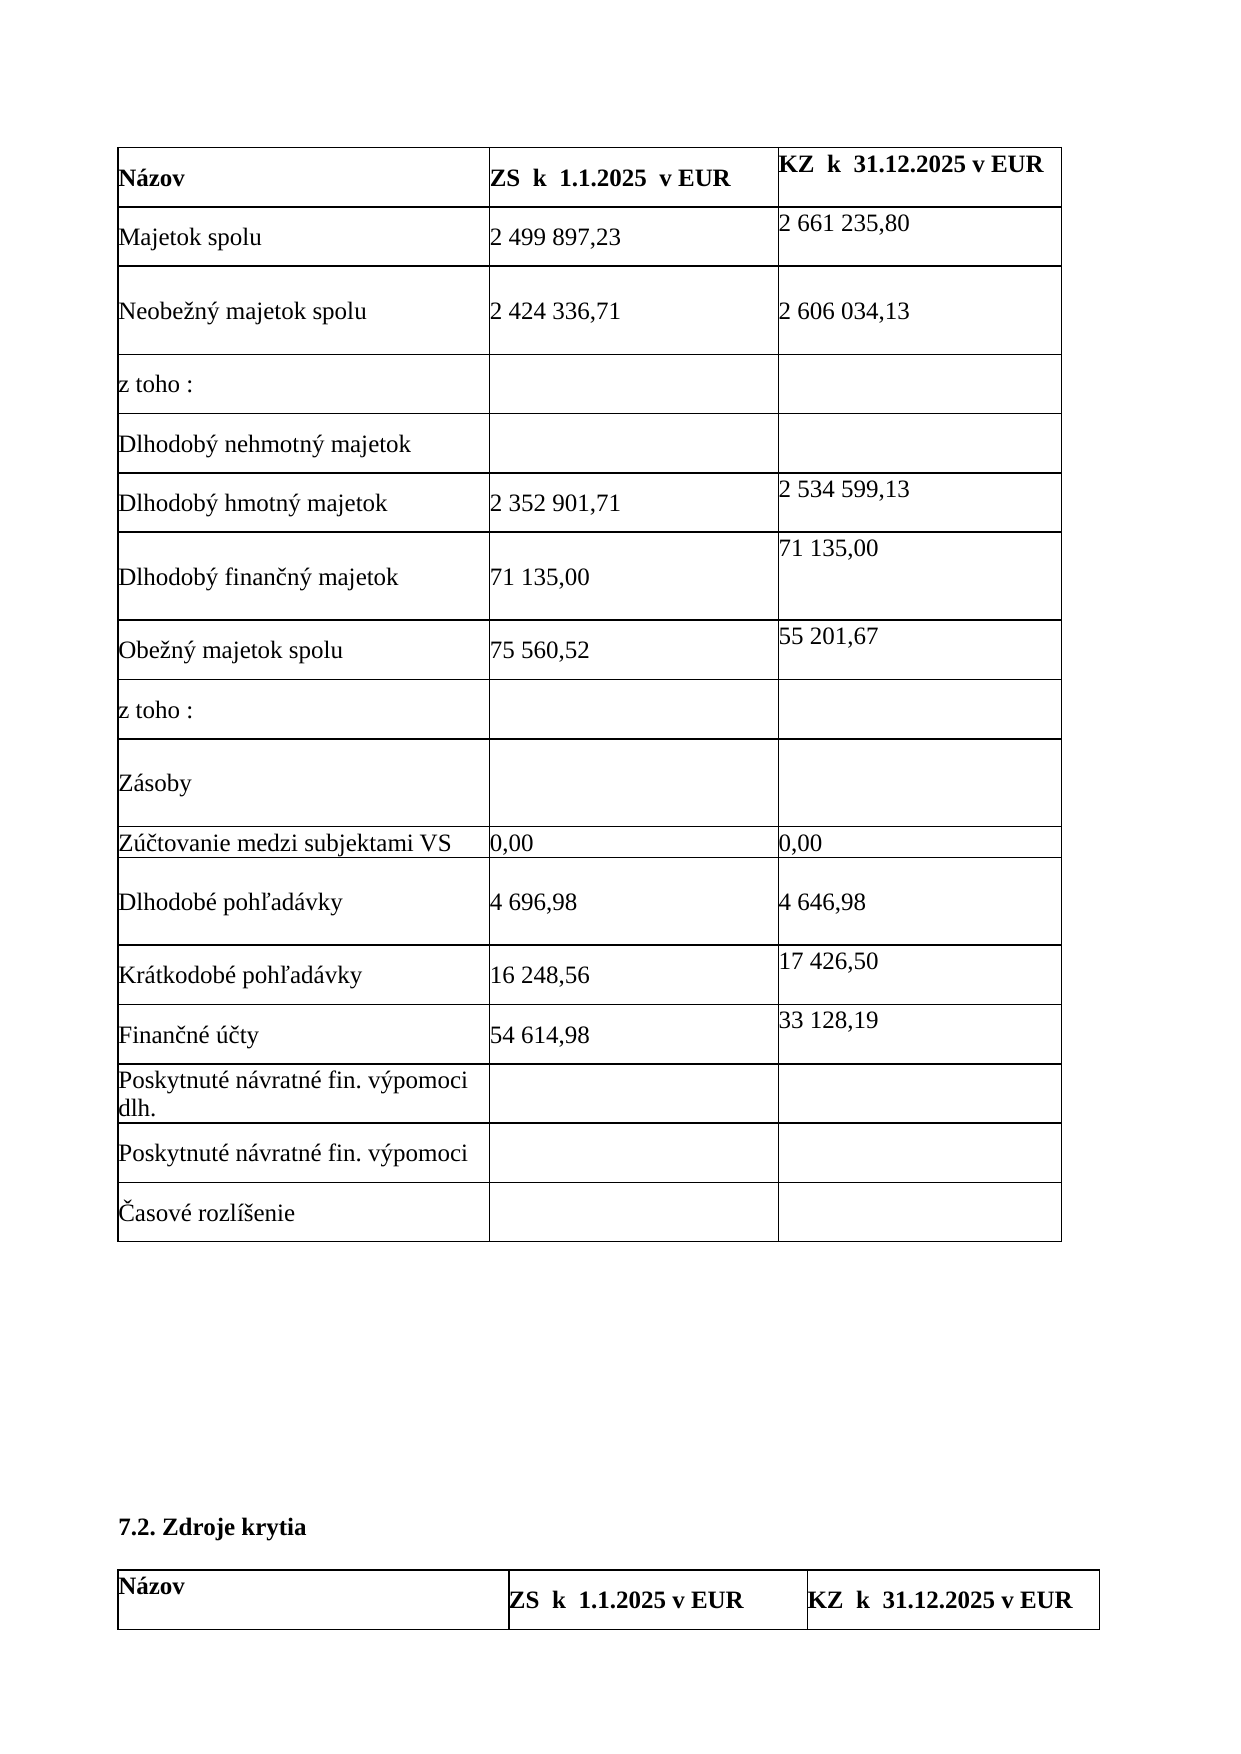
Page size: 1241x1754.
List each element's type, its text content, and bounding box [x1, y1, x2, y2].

table_cell 2 534 599,13 [779, 474, 1061, 531]
table_cell Dlhodobý hmotný majetok [119, 474, 489, 531]
table_cell 17 426,50 [779, 946, 1061, 1004]
table_cell [779, 680, 1061, 738]
table_cell [779, 414, 1061, 472]
table_cell [490, 355, 778, 413]
table_cell 4 646,98 [779, 858, 1061, 944]
table_cell 4 696,98 [490, 858, 778, 944]
table_cell [490, 1183, 778, 1241]
table_header ZS k 1.1.2025 v EUR [490, 148, 778, 206]
table_cell [490, 740, 778, 826]
table_cell 2 606 034,13 [779, 267, 1061, 353]
table_header KZ k 31.12.2025 v EUR [808, 1571, 1099, 1629]
table_cell 0,00 [490, 827, 778, 856]
table_cell Zúčtovanie medzi subjektami VS [119, 827, 489, 856]
table_cell 16 248,56 [490, 946, 778, 1004]
table_cell z toho : [119, 355, 489, 413]
table_cell Zásoby [119, 740, 489, 826]
table_header KZ k 31.12.2025 v EUR [779, 148, 1061, 206]
table_cell 2 352 901,71 [490, 474, 778, 531]
table_cell 71 135,00 [490, 533, 778, 619]
table_cell 75 560,52 [490, 621, 778, 678]
table_cell Obežný majetok spolu [119, 621, 489, 678]
table_cell Dlhodobé pohľadávky [119, 858, 489, 944]
text 7.2. Zdroje krytia [118, 1512, 1122, 1541]
table_cell 2 499 897,23 [490, 208, 778, 265]
table_cell Dlhodobý finančný majetok [119, 533, 489, 619]
table_cell [490, 1124, 778, 1181]
table_cell 2 661 235,80 [779, 208, 1061, 265]
table_cell Krátkodobé pohľadávky [119, 946, 489, 1004]
table_cell 54 614,98 [490, 1005, 778, 1063]
table_cell [779, 1065, 1061, 1122]
table_cell Majetok spolu [119, 208, 489, 265]
table_cell [779, 740, 1061, 826]
table_cell [779, 355, 1061, 413]
table_cell [779, 1183, 1061, 1241]
table_cell [490, 680, 778, 738]
table_header Názov [119, 1571, 508, 1629]
table_cell Dlhodobý nehmotný majetok [119, 414, 489, 472]
table_cell 0,00 [779, 827, 1061, 856]
table_cell Neobežný majetok spolu [119, 267, 489, 353]
table_cell z toho : [119, 680, 489, 738]
table_cell 33 128,19 [779, 1005, 1061, 1063]
table_cell 55 201,67 [779, 621, 1061, 678]
table_cell Poskytnuté návratné fin. výpomoci [119, 1124, 489, 1181]
table_cell Finančné účty [119, 1005, 489, 1063]
table_cell Poskytnuté návratné fin. výpomoci dlh. [119, 1065, 489, 1122]
table_cell 2 424 336,71 [490, 267, 778, 353]
table_header ZS k 1.1.2025 v EUR [510, 1571, 807, 1629]
table_cell [779, 1124, 1061, 1181]
table_header Názov [119, 148, 489, 206]
table_cell 71 135,00 [779, 533, 1061, 619]
table_cell Časové rozlíšenie [119, 1183, 489, 1241]
table_cell [490, 1065, 778, 1122]
table_cell [490, 414, 778, 472]
